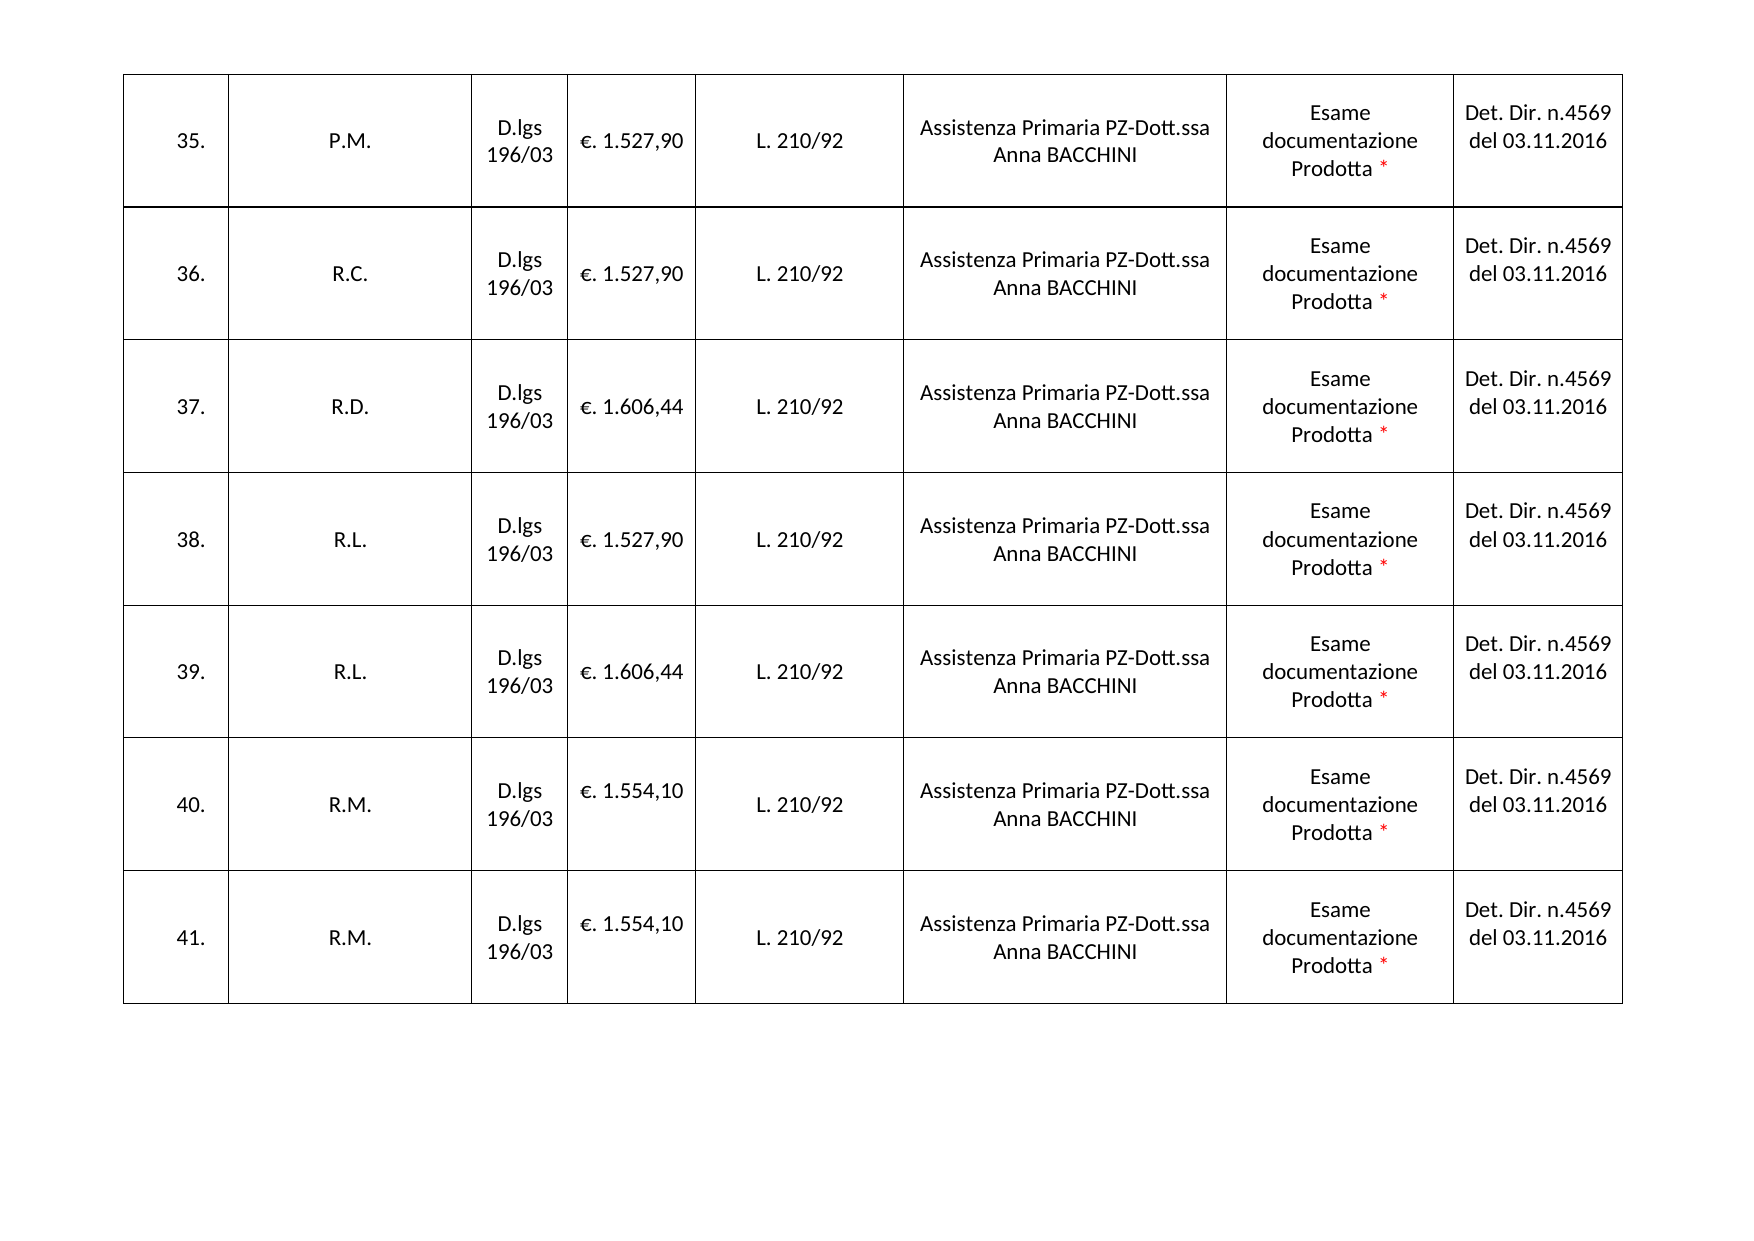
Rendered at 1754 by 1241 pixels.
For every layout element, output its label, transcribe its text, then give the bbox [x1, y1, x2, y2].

table_cell Det. Dir. n.4569 del 03.11.2016 [1454, 738, 1622, 870]
table_cell Esame documentazione Prodotta * [1227, 473, 1453, 604]
table_cell [124, 75, 228, 206]
table_cell €. 1.554,10 [568, 871, 695, 1003]
table_cell D.lgs 196/03 [472, 871, 567, 1003]
table_cell €. 1.606,44 [568, 340, 695, 472]
table_cell Det. Dir. n.4569 del 03.11.2016 [1454, 606, 1622, 737]
table_cell R.C. [229, 208, 471, 339]
table_cell P.M. [229, 75, 471, 206]
table_cell D.lgs 196/03 [472, 473, 567, 604]
table_cell Esame documentazione Prodotta * [1227, 606, 1453, 737]
table_cell €. 1.527,90 [568, 473, 695, 604]
table_cell Esame documentazione Prodotta * [1227, 871, 1453, 1003]
table_cell R.L. [229, 606, 471, 737]
table_cell R.M. [229, 871, 471, 1003]
table_cell L. 210/92 [696, 871, 903, 1003]
table_cell D.lgs 196/03 [472, 340, 567, 472]
table_cell L. 210/92 [696, 208, 903, 339]
table_cell €. 1.554,10 [568, 738, 695, 870]
table_cell L. 210/92 [696, 340, 903, 472]
table_cell Det. Dir. n.4569 del 03.11.2016 [1454, 208, 1622, 339]
table_cell Det. Dir. n.4569 del 03.11.2016 [1454, 871, 1622, 1003]
table_cell [124, 606, 228, 737]
table_cell Assistenza Primaria PZ-Dott.ssa Anna BACCHINI [904, 208, 1226, 339]
table_cell L. 210/92 [696, 473, 903, 604]
table_cell Esame documentazione Prodotta * [1227, 208, 1453, 339]
table_cell €. 1.527,90 [568, 75, 695, 206]
table_cell L. 210/92 [696, 738, 903, 870]
table_cell [124, 738, 228, 870]
table_cell [124, 473, 228, 604]
table_cell Assistenza Primaria PZ-Dott.ssa Anna BACCHINI [904, 738, 1226, 870]
table_cell [124, 871, 228, 1003]
table_cell Esame documentazione Prodotta * [1227, 75, 1453, 206]
table_cell L. 210/92 [696, 75, 903, 206]
table_cell [124, 340, 228, 472]
table_cell Det. Dir. n.4569 del 03.11.2016 [1454, 340, 1622, 472]
table_cell €. 1.527,90 [568, 208, 695, 339]
table_cell Det. Dir. n.4569 del 03.11.2016 [1454, 473, 1622, 604]
table_cell R.D. [229, 340, 471, 472]
table_cell Assistenza Primaria PZ-Dott.ssa Anna BACCHINI [904, 473, 1226, 604]
table_cell €. 1.606,44 [568, 606, 695, 737]
table_cell R.M. [229, 738, 471, 870]
table_cell R.L. [229, 473, 471, 604]
table_cell Assistenza Primaria PZ-Dott.ssa Anna BACCHINI [904, 606, 1226, 737]
table_cell Esame documentazione Prodotta * [1227, 340, 1453, 472]
table_cell D.lgs 196/03 [472, 606, 567, 737]
table_cell D.lgs 196/03 [472, 208, 567, 339]
table_cell [124, 208, 228, 339]
table_cell Assistenza Primaria PZ-Dott.ssa Anna BACCHINI [904, 871, 1226, 1003]
table_cell Det. Dir. n.4569 del 03.11.2016 [1454, 75, 1622, 206]
table_cell D.lgs 196/03 [472, 738, 567, 870]
table_cell Esame documentazione Prodotta * [1227, 738, 1453, 870]
table_cell Assistenza Primaria PZ-Dott.ssa Anna BACCHINI [904, 75, 1226, 206]
table_cell L. 210/92 [696, 606, 903, 737]
table_cell Assistenza Primaria PZ-Dott.ssa Anna BACCHINI [904, 340, 1226, 472]
table_cell D.lgs 196/03 [472, 75, 567, 206]
